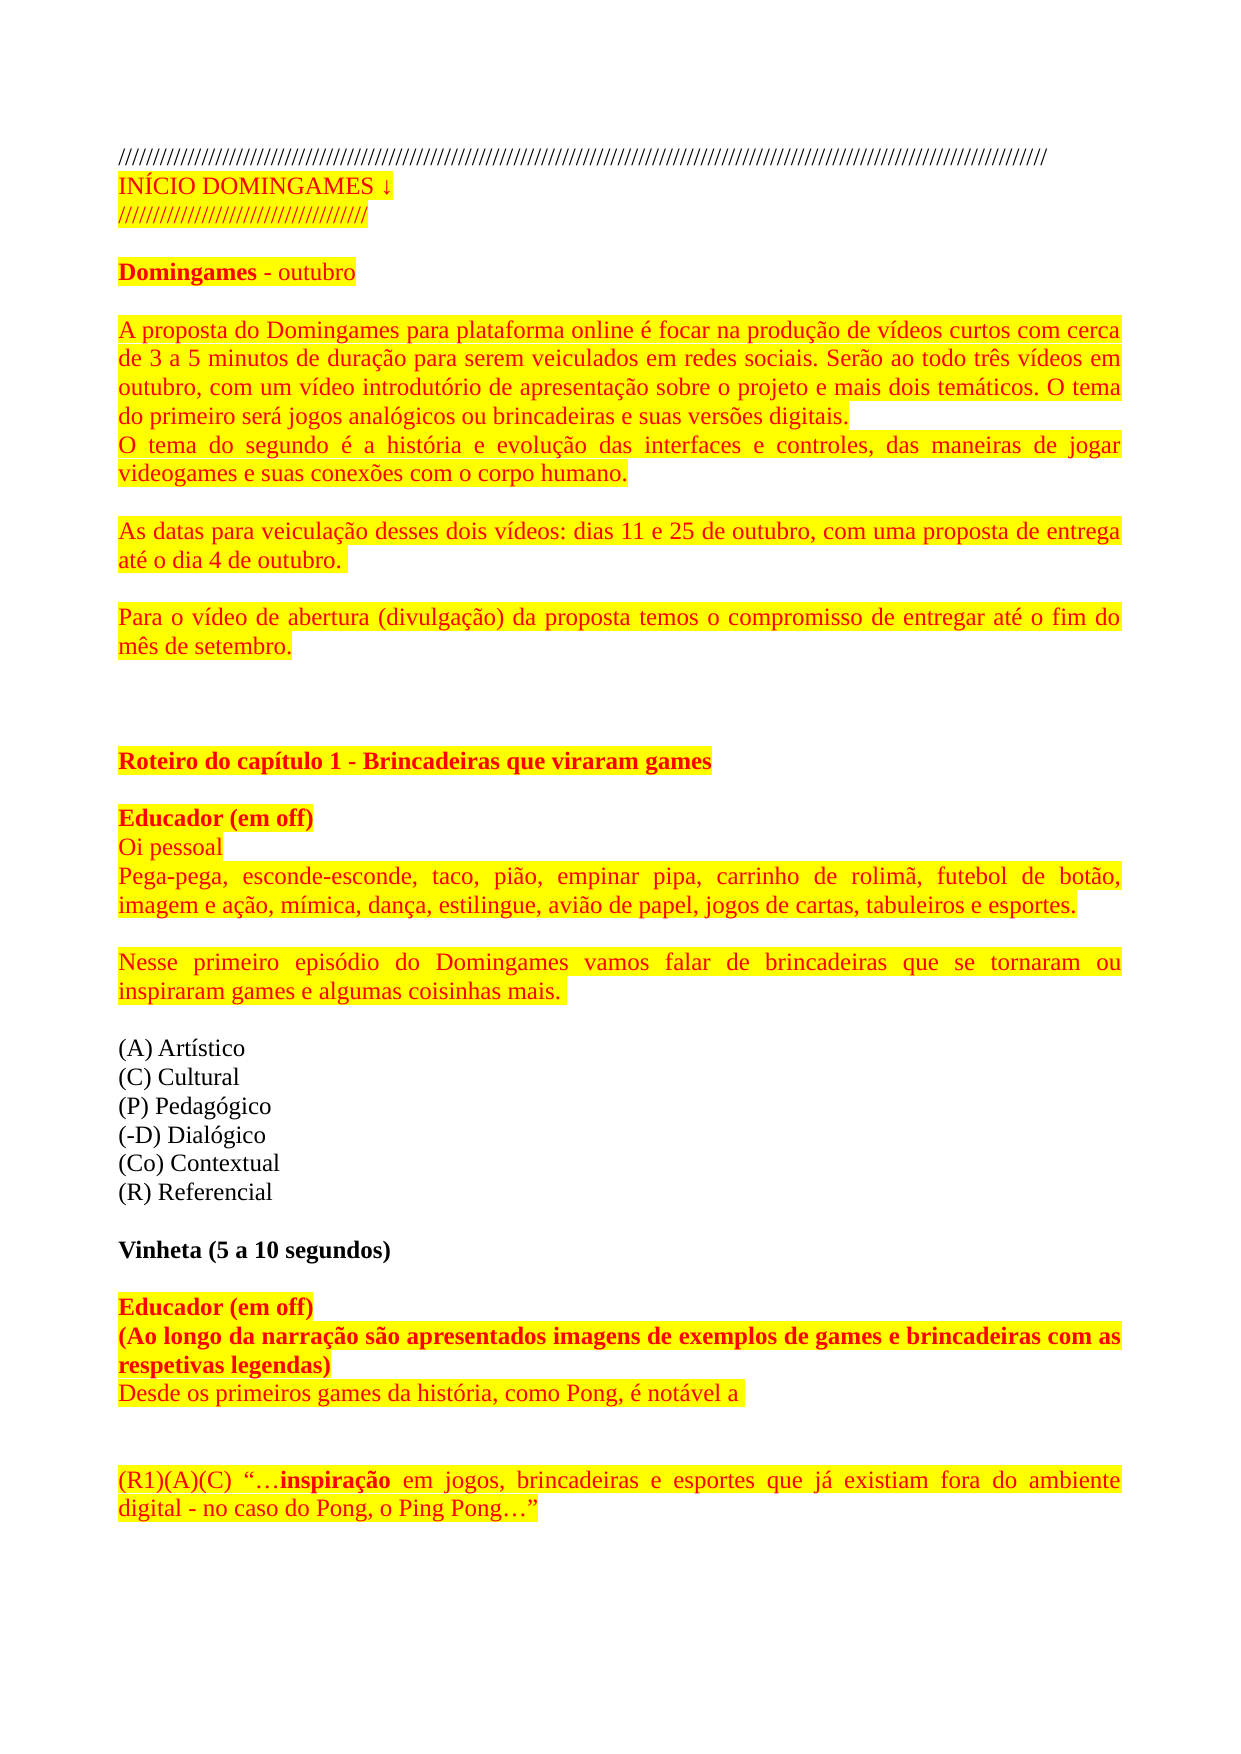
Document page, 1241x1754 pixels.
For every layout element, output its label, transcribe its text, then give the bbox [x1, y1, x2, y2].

text Pega-pega, esconde-esconde, taco, pião, empinar pipa, carrinho de rolimã, futebol de botão, imagem e ação, mímica, dança, estilingue, avião de papel, jogos de cartas, tabuleiros e esportes. [118, 861, 1122, 918]
text Vinheta (5 a 10 segundos) [118, 1235, 1122, 1263]
text ////////////////////////////////////////////////////////////////////////////////////////////////////////////////////////////////////// [118, 142, 1122, 171]
text (R) Referencial [118, 1177, 1122, 1206]
text Educador (em off) [118, 803, 1122, 832]
text (Ao longo da narração são apresentados imagens de exemplos de games e brincadeiras com as respetivas legendas) [118, 1321, 1122, 1378]
text A proposta do Domingames para plataforma online é focar na produção de vídeos curtos com cerca de 3 a 5 minutos de duração para serem veiculados em redes sociais. Serão ao todo três vídeos em outubro, com um vídeo introdutório de apresentação sobre o projeto e mais dois temáticos. O tema do primeiro será jogos analógicos ou brincadeiras e suas versões digitais. [118, 315, 1122, 430]
text Para o vídeo de abertura (divulgação) da proposta temos o compromisso de entregar até o fim do mês de setembro. [118, 602, 1122, 660]
text O tema do segundo é a história e evolução das interfaces e controles, das maneiras de jogar videogames e suas conexões com o corpo humano. [118, 430, 1122, 487]
text Desde os primeiros games da história, como Pong, é notável a [118, 1378, 1122, 1407]
text Nesse primeiro episódio do Domingames vamos falar de brincadeiras que se tornaram ou inspiraram games e algumas coisinhas mais. [118, 947, 1122, 1005]
text As datas para veiculação desses dois vídeos: dias 11 e 25 de outubro, com uma proposta de entrega até o dia 4 de outubro. [118, 516, 1122, 573]
text (Co) Contextual [118, 1148, 1122, 1177]
text Oi pessoal [118, 832, 1122, 861]
text Domingames - outubro [118, 257, 1122, 286]
text //////////////////////////////////// [118, 200, 1122, 228]
text (A) Artístico [118, 1033, 1122, 1062]
text (P) Pedagógico [118, 1091, 1122, 1120]
text INÍCIO DOMINGAMES ↓ [118, 171, 1122, 200]
text Educador (em off) [118, 1292, 1122, 1321]
text (R1)(A)(C) “…inspiração em jogos, brincadeiras e esportes que já existiam fora do ambiente digital - no caso do Pong, o Ping Pong…” [118, 1465, 1122, 1522]
text Roteiro do capítulo 1 - Brincadeiras que viraram games [118, 746, 1122, 775]
text (-D) Dialógico [118, 1120, 1122, 1148]
text (C) Cultural [118, 1062, 1122, 1091]
